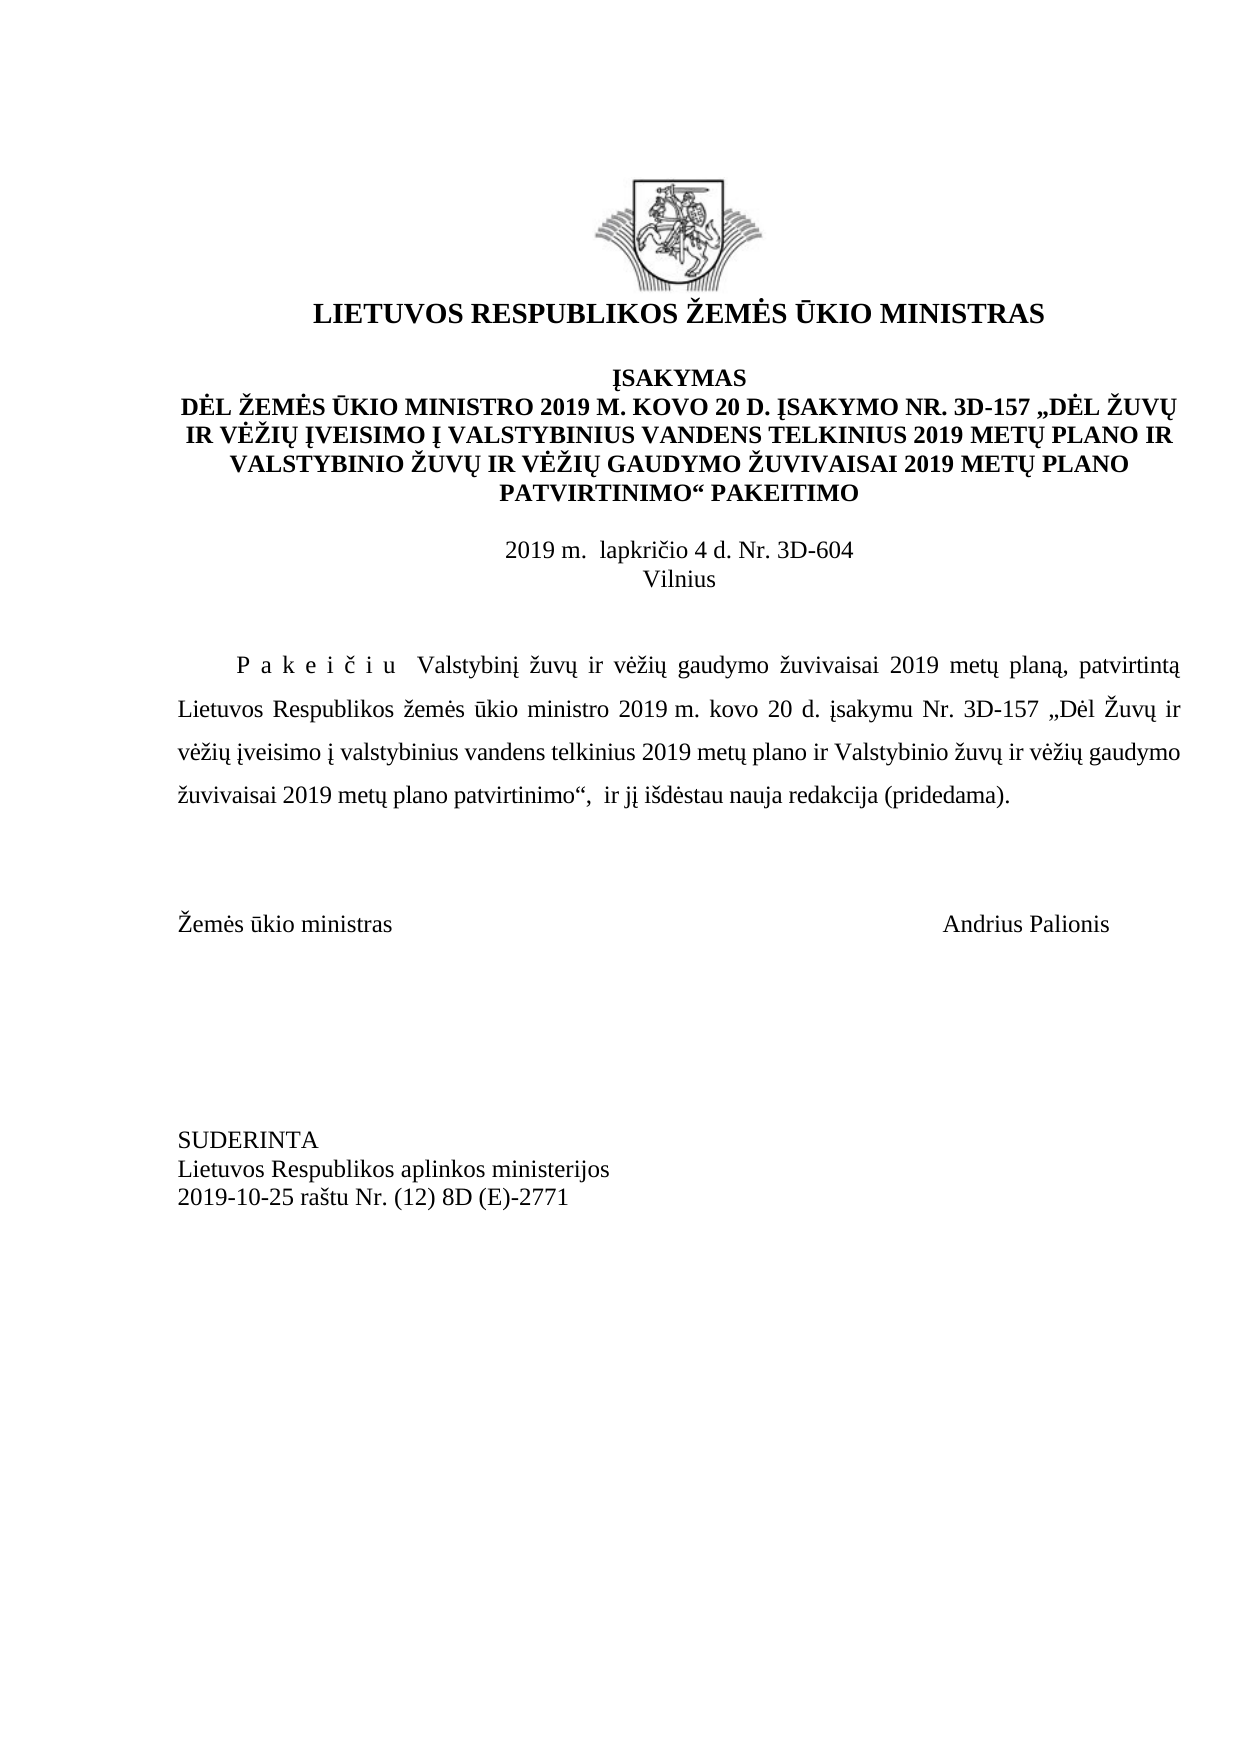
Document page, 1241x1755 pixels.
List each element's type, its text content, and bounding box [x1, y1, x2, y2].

text LIETUVOS RESPUBLIKOS ŽEMĖS ŪKIO MINISTRAS [177, 296, 1181, 329]
text 2019 m. lapkričio 4 d. Nr. 3D-604 [177, 536, 1181, 564]
text Lietuvos Respublikos aplinkos ministerijos [177, 1154, 1181, 1182]
text ĮSAKYMAS [177, 363, 1181, 392]
text Žemės ūkio ministras Andrius Palionis [177, 909, 1181, 938]
text P a k e i č i u Valstybinį žuvų ir vėžių gaudymo žuvivaisai 2019 metų planą, patvirtintą Lietuvos Respublikos žemės ūkio ministro 2019 m. kovo 20 d. įsakymu Nr. 3D-157 „Dėl Žuvų ir vėžių įveisimo į valstybinius vandens telkinius 2019 metų plano ir Valstybinio žuvų ir vėžių gaudymo žuvivaisai 2019 metų plano patvirtinimo“, ir jį išdėstau nauja redakcija (pridedama). [177, 651, 1181, 809]
text Vilnius [177, 564, 1181, 593]
text Dėl žemės ūkio ministro 2019 m. kovo 20 d. įsakymo Nr. 3d-157 „DĖL ŽUVŲ ir vėžių ĮVEISIMO Į Valstybinius vandens TELKINIUS 2019 metų plano ir valstybinio žuvų ir vėžių gaudymo žuvivaisai 2019 metų Plano PATVIRTINIMO“ pakeitimo [177, 392, 1181, 507]
text Suderinta [177, 1125, 1181, 1154]
text 2019-10-25 raštu Nr. (12) 8D (E)-2771 [177, 1182, 1181, 1211]
